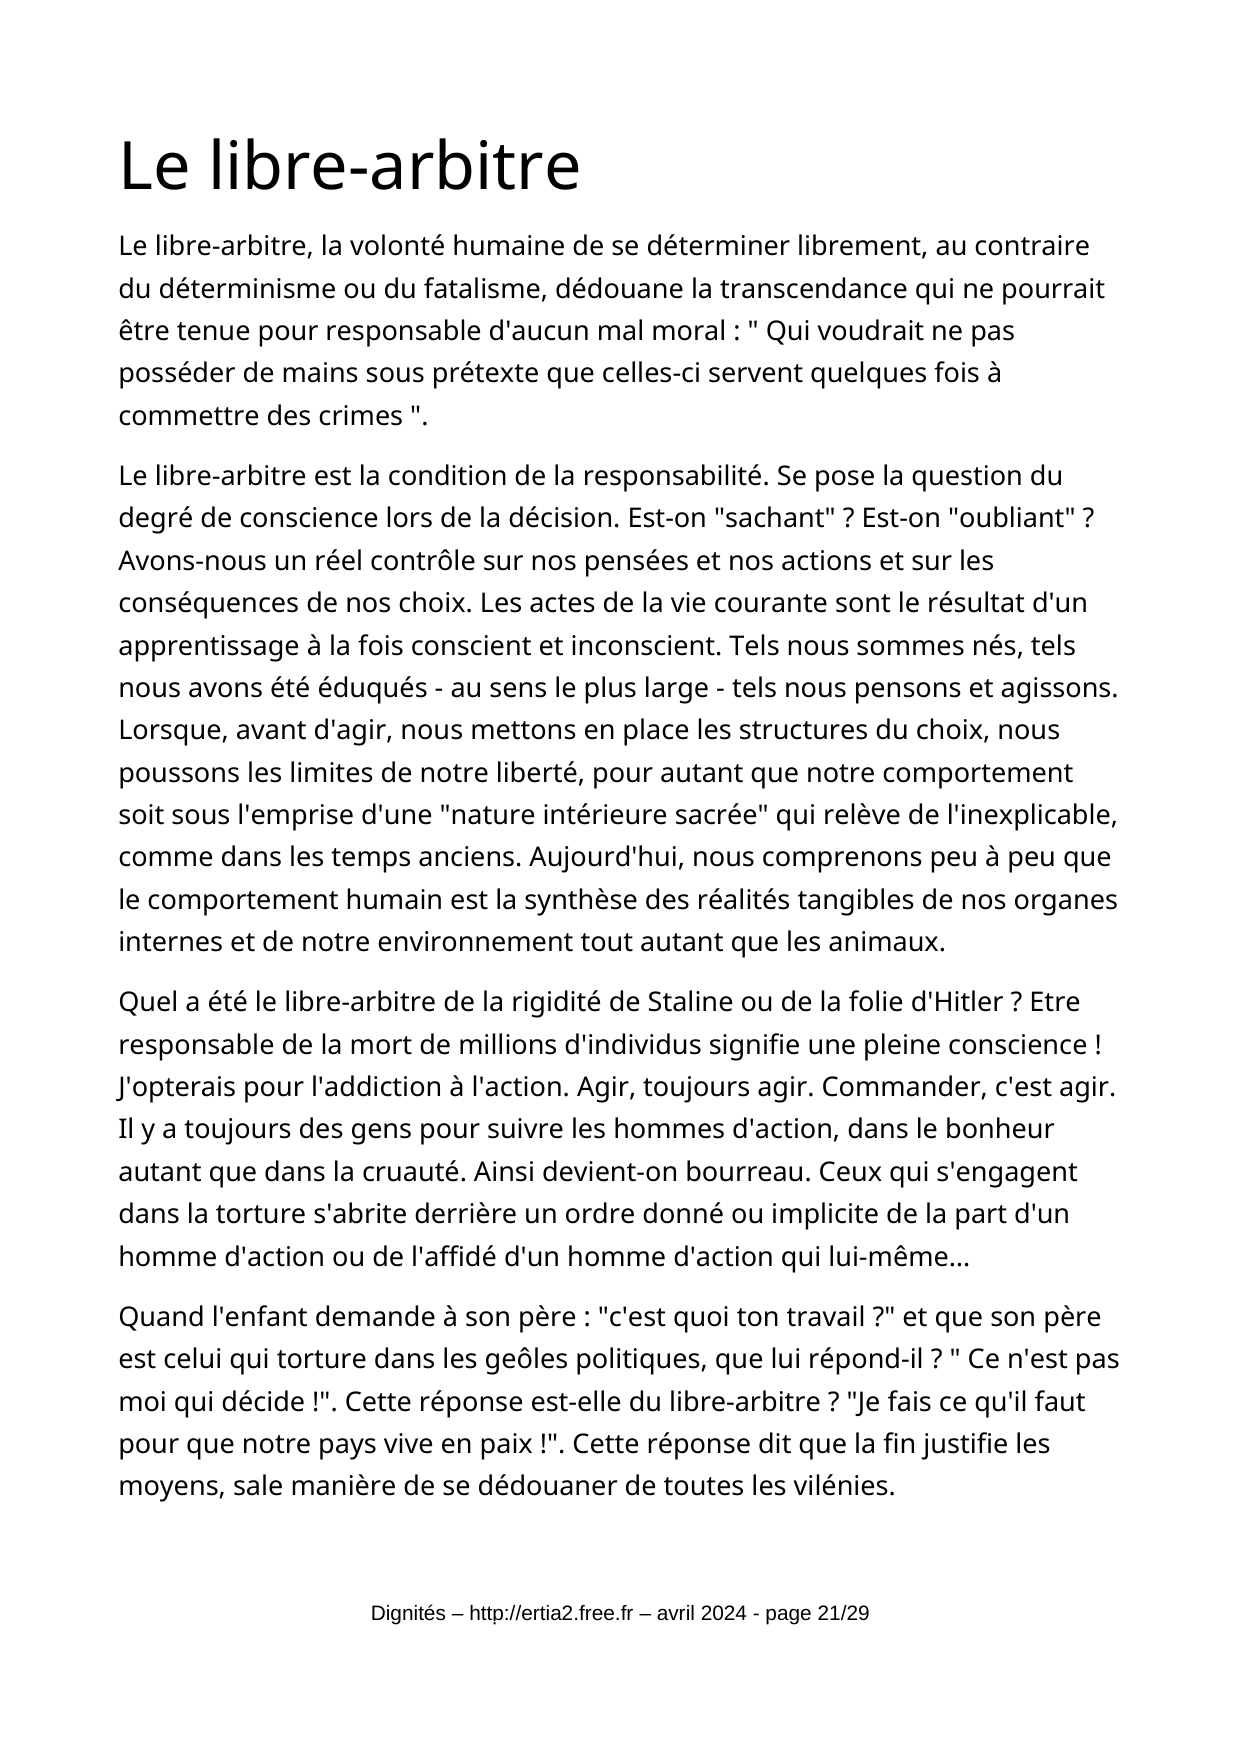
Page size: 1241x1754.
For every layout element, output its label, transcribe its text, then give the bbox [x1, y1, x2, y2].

subtitle Le libre-arbitre [118, 118, 1122, 209]
text Le libre-arbitre, la volonté humaine de se déterminer librement, au contraire du déterminisme ou du fatalisme, dédouane la transcendance qui ne pourrait être tenue pour responsable d'aucun mal moral : " Qui voudrait ne pas posséder de mains sous prétexte que celles-ci servent quelques fois à commettre des crimes ". [118, 227, 1122, 433]
text Quand l'enfant demande à son père : "c'est quoi ton travail ?" et que son père est celui qui torture dans les geôles politiques, que lui répond-il ? " Ce n'est pas moi qui décide !". Cette réponse est-elle du libre-arbitre ? "Je fais ce qu'il faut pour que notre pays vive en paix !". Cette réponse dit que la fin justifie les moyens, sale manière de se dédouaner de toutes les vilénies. [118, 1297, 1122, 1504]
text Quel a été le libre-arbitre de la rigidité de Staline ou de la folie d'Hitler ? Etre responsable de la mort de millions d'individus signifie une pleine conscience ! J'opterais pour l'addiction à l'action. Agir, toujours agir. Commander, c'est agir. Il y a toujours des gens pour suivre les hommes d'action, dans le bonheur autant que dans la cruauté. Ainsi devient-on bourreau. Ceux qui s'engagent dans la torture s'abrite derrière un ordre donné ou implicite de la part d'un homme d'action ou de l'affidé d'un homme d'action qui lui-même… [118, 983, 1122, 1274]
text Le libre-arbitre est la condition de la responsabilité. Se pose la question du degré de conscience lors de la décision. Est-on "sachant" ? Est-on "oubliant" ? Avons-nous un réel contrôle sur nos pensées et nos actions et sur les conséquences de nos choix. Les actes de la vie courante sont le résultat d'un apprentissage à la fois conscient et inconscient. Tels nous sommes nés, tels nous avons été éduqués - au sens le plus large - tels nous pensons et agissons. Lorsque, avant d'agir, nous mettons en place les structures du choix, nous poussons les limites de notre liberté, pour autant que notre comportement soit sous l'emprise d'une "nature intérieure sacrée" qui relève de l'inexplicable, comme dans les temps anciens. Aujourd'hui, nous comprenons peu à peu que le comportement humain est la synthèse des réalités tangibles de nos organes internes et de notre environnement tout autant que les animaux. [118, 456, 1122, 959]
